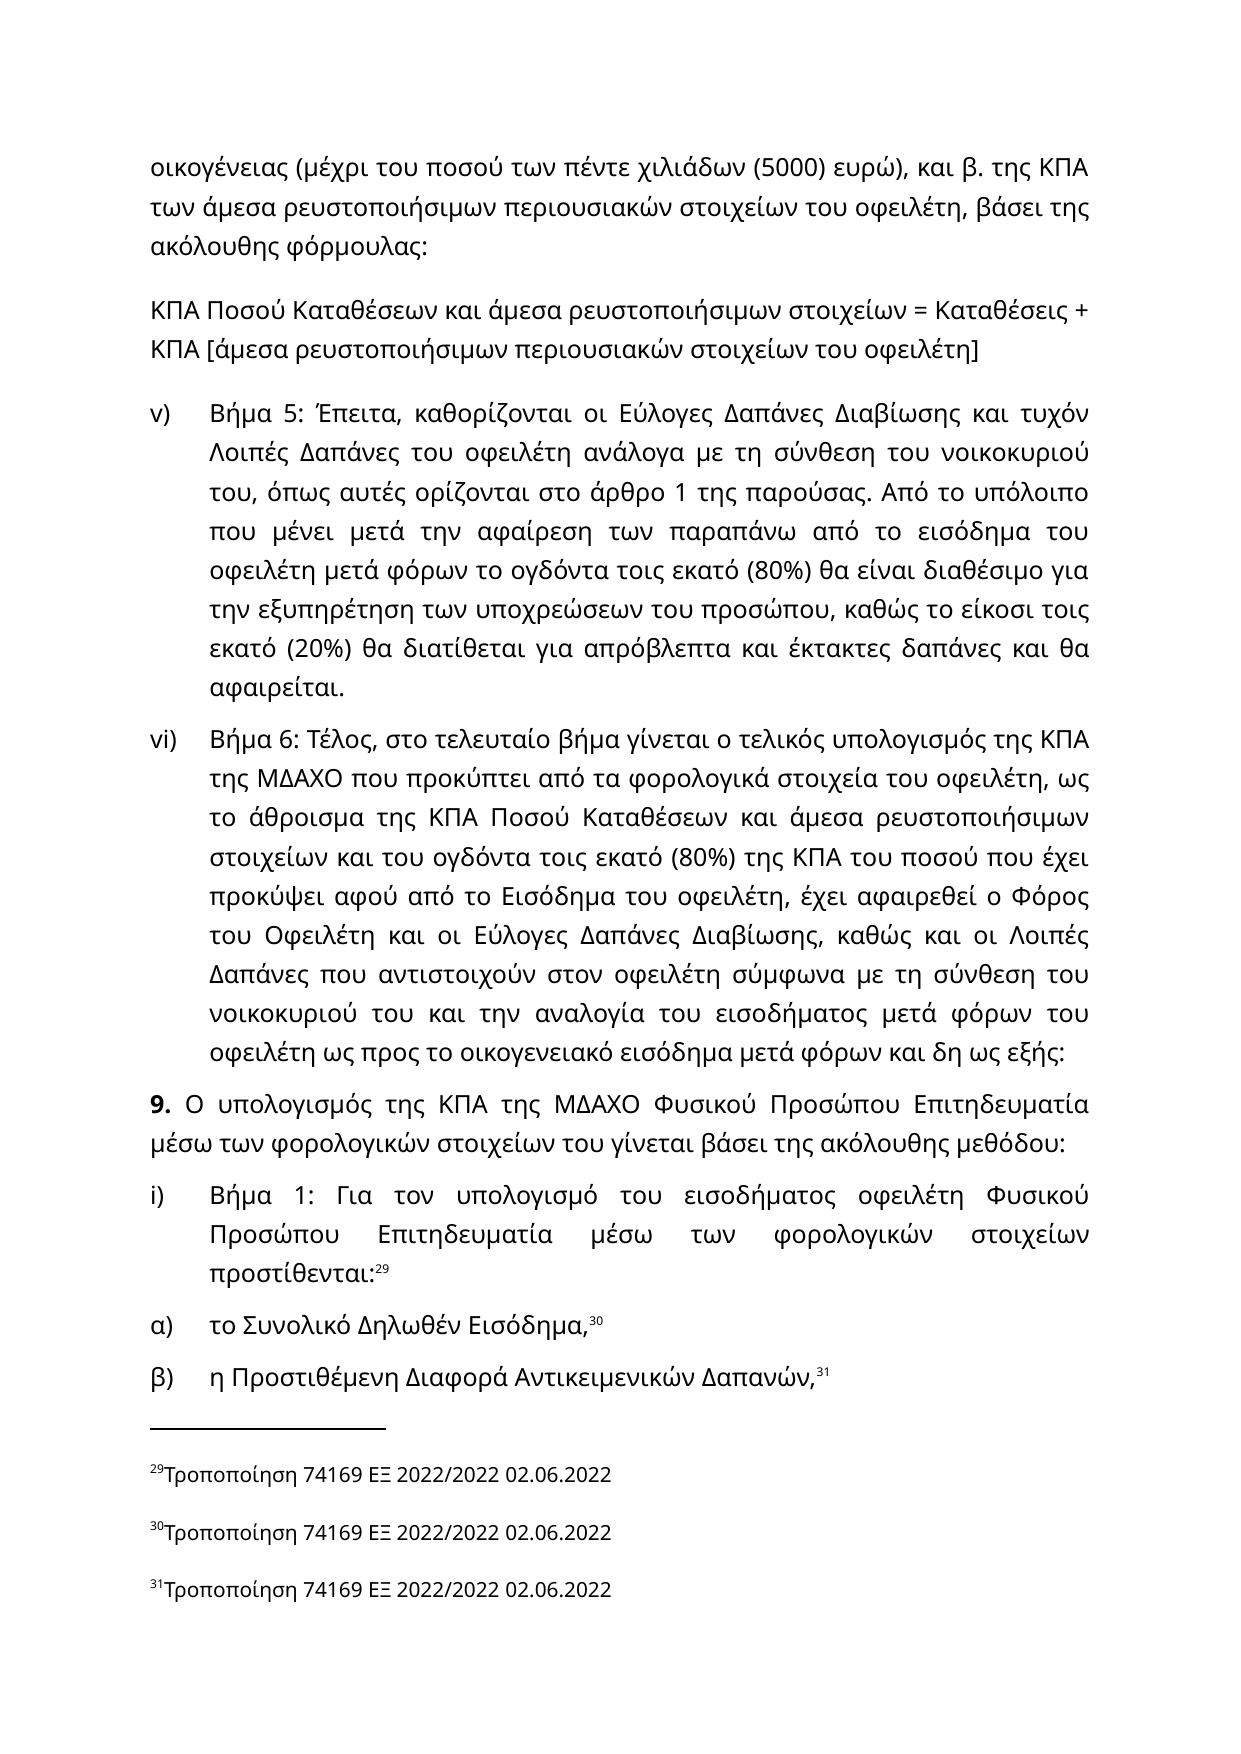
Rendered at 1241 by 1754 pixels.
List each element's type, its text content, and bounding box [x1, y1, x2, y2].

list v) Βήμα 5: Έπειτα, καθορίζονται οι Εύλογες Δαπάνες Διαβίωσης και τυχόν Λοιπές Δαπάνες του οφειλέτη ανάλογα με τη σύνθεση του νοικοκυριού του, όπως αυτές ορίζονται στο άρθρο 1 της παρούσας. Από το υπόλοιπο που μένει μετά την αφαίρεση των παραπάνω από το εισόδημα του οφειλέτη μετά φόρων το ογδόντα τοις εκατό (80%) θα είναι διαθέσιμο για την εξυπηρέτηση των υποχρεώσεων του προσώπου, καθώς το είκοσι τοις εκατό (20%) θα διατίθεται για απρόβλεπτα και έκτακτες δαπάνες και θα αφαιρείται. [150, 396, 1090, 704]
list β) η Προστιθέμενη Διαφορά Αντικειμενικών Δαπανών, [150, 1359, 1090, 1393]
text οικογένειας (μέχρι του ποσού των πέντε χιλιάδων (5000) ευρώ), και β. της ΚΠΑ των άμεσα ρευστοποιήσιμων περιουσιακών στοιχείων του οφειλέτη, βάσει της ακόλουθης φόρμουλας: [150, 150, 1090, 262]
list α) το Συνολικό Δηλωθέν Εισόδημα, [150, 1307, 1090, 1342]
text ΚΠΑ Ποσού Καταθέσεων και άμεσα ρευστοποιήσιμων στοιχείων = Καταθέσεις + ΚΠΑ [άμεσα ρευστοποιήσιμων περιουσιακών στοιχείων του οφειλέτη] [150, 292, 1090, 366]
list vi) Βήμα 6: Τέλος, στο τελευταίο βήμα γίνεται ο τελικός υπολογισμός της ΚΠΑ της ΜΔΑΧΟ που προκύπτει από τα φορολογικά στοιχεία του οφειλέτη, ως το άθροισμα της ΚΠΑ Ποσού Καταθέσεων και άμεσα ρευστοποιήσιμων στοιχείων και του ογδόντα τοις εκατό (80%) της ΚΠΑ του ποσού που έχει προκύψει αφού από το Εισόδημα του οφειλέτη, έχει αφαιρεθεί ο Φόρος του Οφειλέτη και οι Εύλογες Δαπάνες Διαβίωσης, καθώς και οι Λοιπές Δαπάνες που αντιστοιχούν στον οφειλέτη σύμφωνα με τη σύνθεση του νοικοκυριού του και την αναλογία του εισοδήματος μετά φόρων του οφειλέτη ως προς το οικογενειακό εισόδημα μετά φόρων και δη ως εξής: [150, 722, 1090, 1069]
text Τροποποίηση 74169 ΕΞ 2022/2022 02.06.2022 [150, 1576, 1090, 1604]
text Τροποποίηση 74169 ΕΞ 2022/2022 02.06.2022 [150, 1460, 1090, 1489]
text Τροποποίηση 74169 ΕΞ 2022/2022 02.06.2022 [150, 1518, 1090, 1546]
list i) Βήμα 1: Για τον υπολογισμό του εισοδήματος οφειλέτη Φυσικού Προσώπου Επιτηδευματία μέσω των φορολογικών στοιχείων προστίθενται: [150, 1177, 1090, 1290]
text 9. Ο υπολογισμός της ΚΠΑ της ΜΔΑΧΟ Φυσικού Προσώπου Επιτηδευματία μέσω των φορολογικών στοιχείων του γίνεται βάσει της ακόλουθης μεθόδου: [150, 1087, 1090, 1160]
